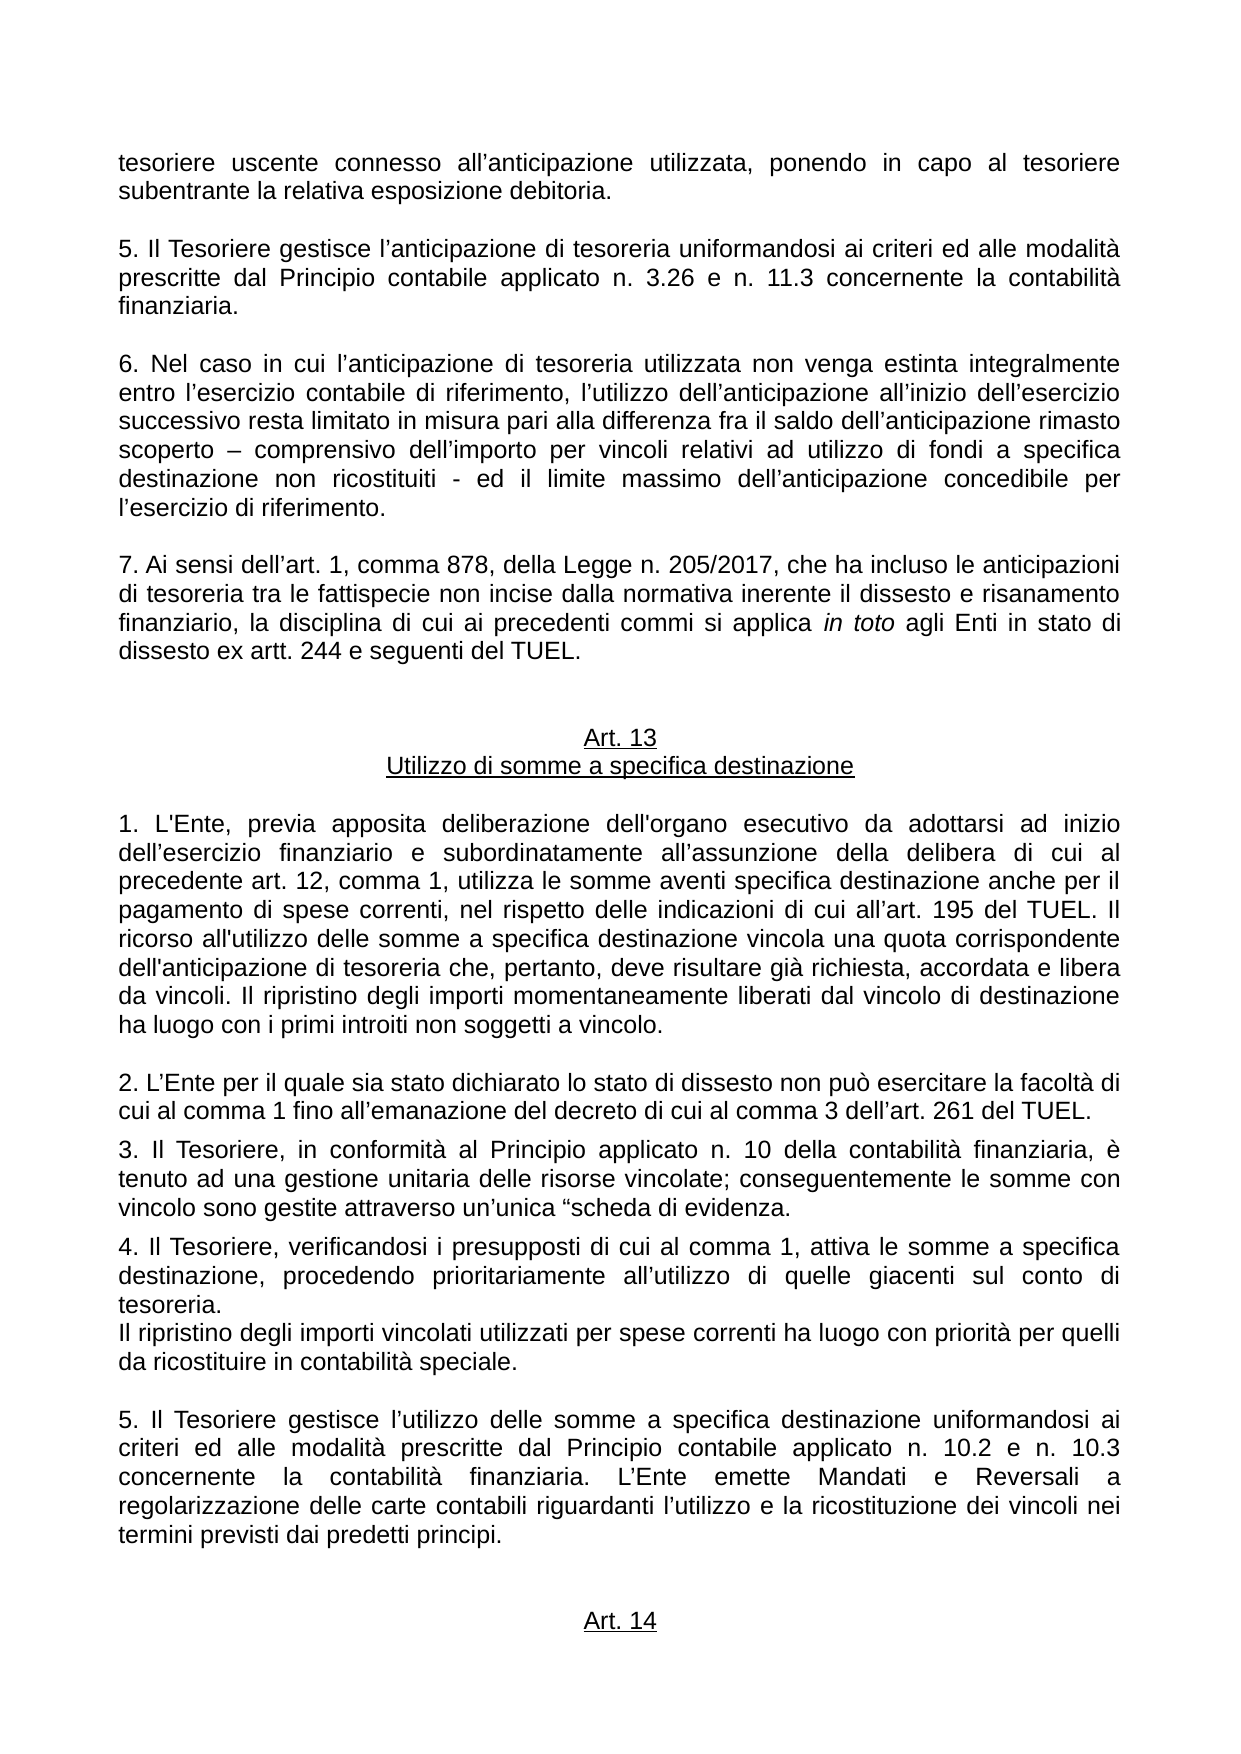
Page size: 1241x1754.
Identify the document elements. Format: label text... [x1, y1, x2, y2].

text Il ripristino degli importi vincolati utilizzati per spese correnti ha luogo con priorità per quelli da ricostituire in contabilità speciale. [118, 1318, 1122, 1376]
text Utilizzo di somme a specifica destinazione [118, 751, 1122, 780]
text 4. Il Tesoriere, verificandosi i presupposti di cui al comma 1, attiva le somme a specifica destinazione, procedendo prioritariamente all’utilizzo di quelle giacenti sul conto di tesoreria. [118, 1232, 1122, 1318]
text 2. L’Ente per il quale sia stato dichiarato lo stato di dissesto non può esercitare la facoltà di cui al comma 1 fino all’emanazione del decreto di cui al comma 3 dell’art. 261 del TUEL. [118, 1068, 1122, 1125]
text Art. 13 [118, 723, 1122, 751]
text tesoriere uscente connesso all’anticipazione utilizzata, ponendo in capo al tesoriere subentrante la relativa esposizione debitoria. [118, 148, 1122, 205]
text 1. L'Ente, previa apposita deliberazione dell'organo esecutivo da adottarsi ad inizio dell’esercizio finanziario e subordinatamente all’assunzione della delibera di cui al precedente art. 12, comma 1, utilizza le somme aventi specifica destinazione anche per il pagamento di spese correnti, nel rispetto delle indicazioni di cui all’art. 195 del TUEL. Il ricorso all'utilizzo delle somme a specifica destinazione vincola una quota corrispondente dell'anticipazione di tesoreria che, pertanto, deve risultare già richiesta, accordata e libera da vincoli. Il ripristino degli importi momentaneamente liberati dal vincolo di destinazione ha luogo con i primi introiti non soggetti a vincolo. [118, 809, 1122, 1039]
text 5. Il Tesoriere gestisce l’utilizzo delle somme a specifica destinazione uniformandosi ai criteri ed alle modalità prescritte dal Principio contabile applicato n. 10.2 e n. 10.3 concernente la contabilità finanziaria. L’Ente emette Mandati e Reversali a regolarizzazione delle carte contabili riguardanti l’utilizzo e la ricostituzione dei vincoli nei termini previsti dai predetti principi. [118, 1405, 1122, 1548]
text 6. Nel caso in cui l’anticipazione di tesoreria utilizzata non venga estinta integralmente entro l’esercizio contabile di riferimento, l’utilizzo dell’anticipazione all’inizio dell’esercizio successivo resta limitato in misura pari alla differenza fra il saldo dell’anticipazione rimasto scoperto – comprensivo dell’importo per vincoli relativi ad utilizzo di fondi a specifica destinazione non ricostituiti - ed il limite massimo dell’anticipazione concedibile per l’esercizio di riferimento. [118, 349, 1122, 521]
text 7. Ai sensi dell’art. 1, comma 878, della Legge n. 205/2017, che ha incluso le anticipazioni di tesoreria tra le fattispecie non incise dalla normativa inerente il dissesto e risanamento finanziario, la disciplina di cui ai precedenti commi si applica in toto agli Enti in stato di dissesto ex artt. 244 e seguenti del TUEL. [118, 550, 1122, 665]
text 3. Il Tesoriere, in conformità al Principio applicato n. 10 della contabilità finanziaria, è tenuto ad una gestione unitaria delle risorse vincolate; conseguentemente le somme con vincolo sono gestite attraverso un’unica “scheda di evidenza. [118, 1136, 1122, 1222]
text Art. 14 [118, 1606, 1122, 1635]
text 5. Il Tesoriere gestisce l’anticipazione di tesoreria uniformandosi ai criteri ed alle modalità prescritte dal Principio contabile applicato n. 3.26 e n. 11.3 concernente la contabilità finanziaria. [118, 234, 1122, 320]
